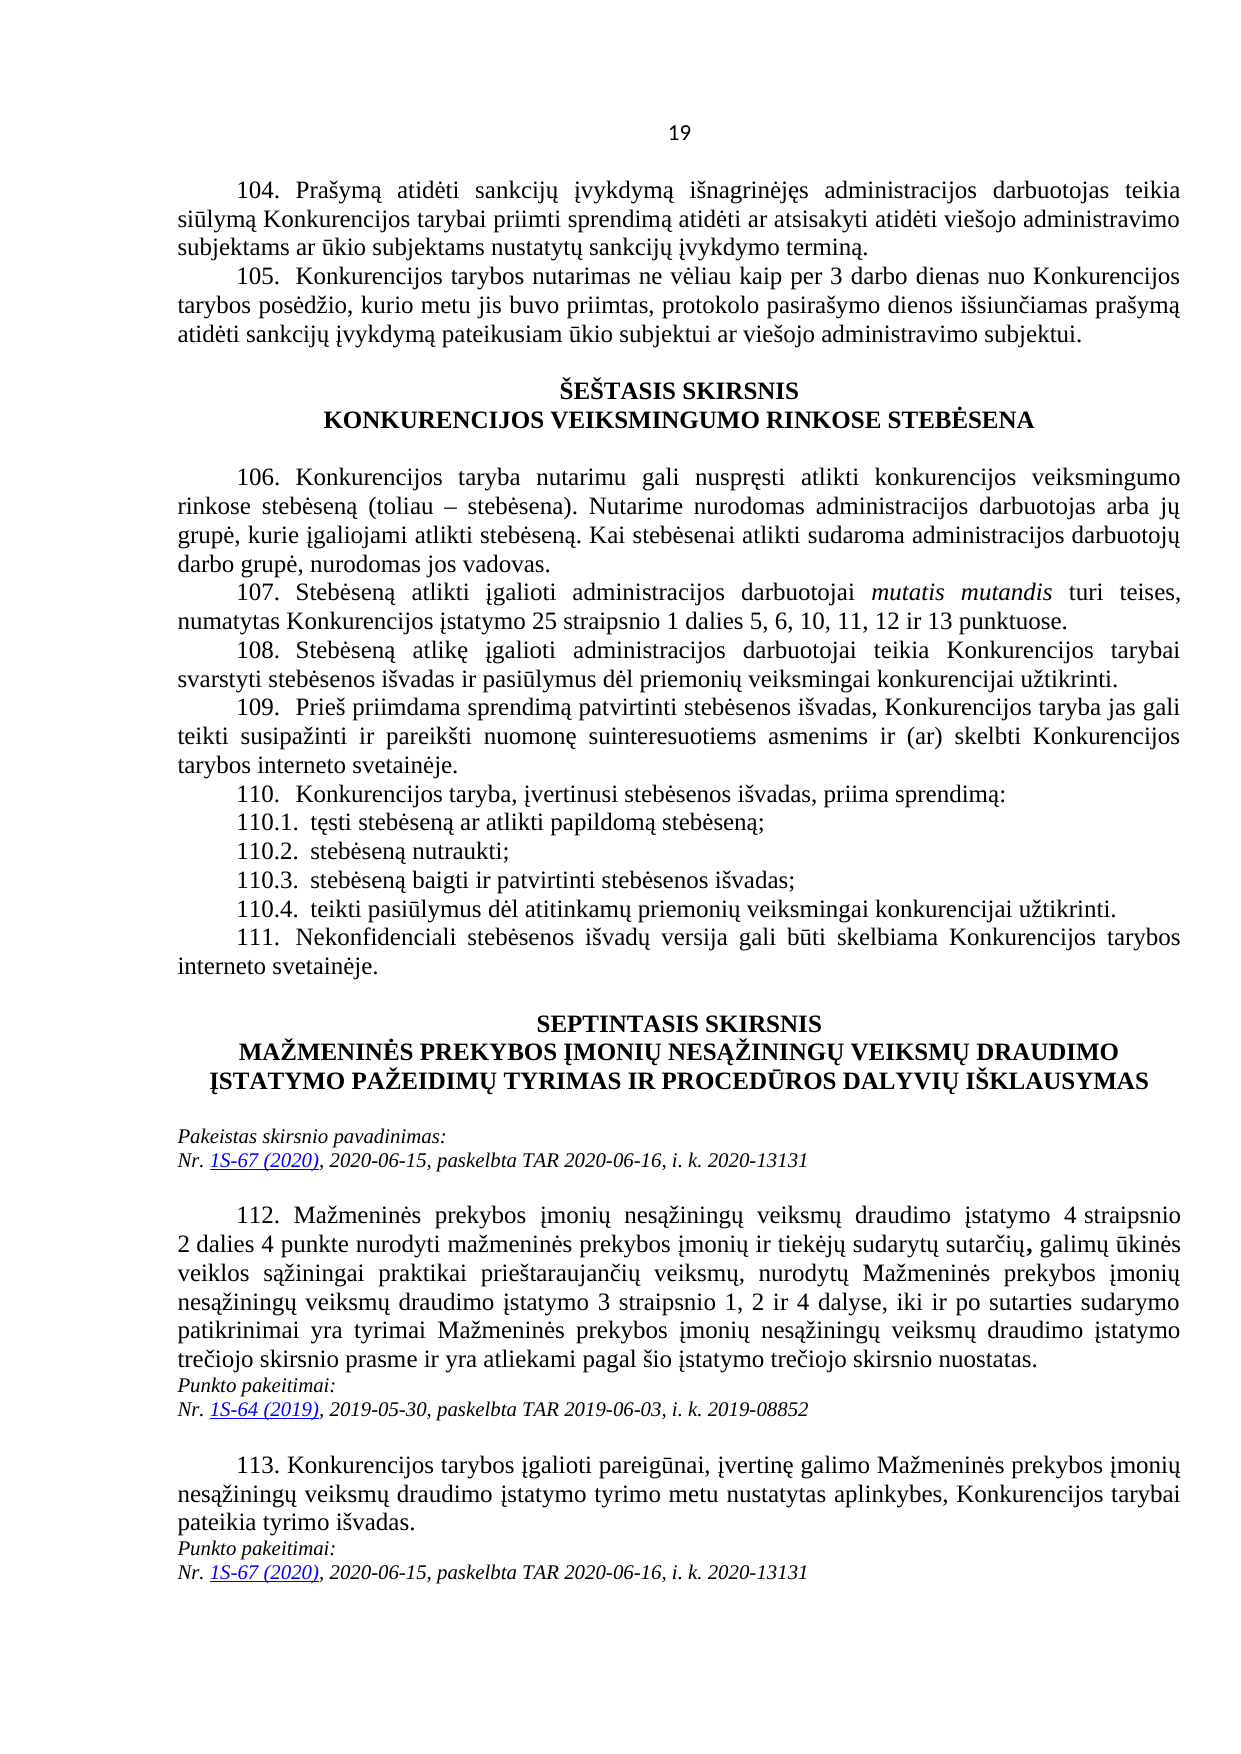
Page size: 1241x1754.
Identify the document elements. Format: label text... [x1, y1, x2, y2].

text Punkto pakeitimai: [177, 1536, 1181, 1560]
text Nr. 1S-64 (2019), 2019-05-30, paskelbta TAR 2019-06-03, i. k. 2019-08852 [177, 1397, 1181, 1421]
text 110. Konkurencijos taryba, įvertinusi stebėsenos išvadas, priima sprendimą: [177, 779, 1181, 807]
text 112. Mažmeninės prekybos įmonių nesąžiningų veiksmų draudimo įstatymo 4 straipsnio 2 dalies 4 punkte nurodyti mažmeninės prekybos įmonių ir tiekėjų sudarytų sutarčių, galimų ūkinės veiklos sąžiningai praktikai prieštaraujančių veiksmų, nurodytų Mažmeninės prekybos įmonių nesąžiningų veiksmų draudimo įstatymo 3 straipsnio 1, 2 ir 4 dalyse, iki ir po sutarties sudarymo patikrinimai yra tyrimai Mažmeninės prekybos įmonių nesąžiningų veiksmų draudimo įstatymo trečiojo skirsnio prasme ir yra atliekami pagal šio įstatymo trečiojo skirsnio nuostatas. [177, 1201, 1181, 1373]
text MAŽMENINĖS PREKYBOS ĮMONIŲ NESĄŽININGŲ VEIKSMŲ DRAUDIMO ĮSTATYMO PAŽEIDIMŲ TYRIMAS IR PROCEDŪROS DALYVIŲ IŠKLAUSYMAS [177, 1037, 1181, 1095]
text 113. Konkurencijos tarybos įgalioti pareigūnai, įvertinę galimo Mažmeninės prekybos įmonių nesąžiningų veiksmų draudimo įstatymo tyrimo metu nustatytas aplinkybes, Konkurencijos tarybai pateikia tyrimo išvadas. [177, 1450, 1181, 1536]
text 110.3. stebėseną baigti ir patvirtinti stebėsenos išvadas; [177, 865, 1181, 894]
text 109. Prieš priimdama sprendimą patvirtinti stebėsenos išvadas, Konkurencijos taryba jas gali teikti susipažinti ir pareikšti nuomonę suinteresuotiems asmenims ir (ar) skelbti Konkurencijos tarybos interneto svetainėje. [177, 692, 1181, 779]
text ŠEŠTASIS SKIRSNIS [177, 376, 1181, 405]
text Septintasis skirsnis [177, 1009, 1181, 1037]
text 108. Stebėseną atlikę įgalioti administracijos darbuotojai teikia Konkurencijos tarybai svarstyti stebėsenos išvadas ir pasiūlymus dėl priemonių veiksmingai konkurencijai užtikrinti. [177, 635, 1181, 692]
text 106. Konkurencijos taryba nutarimu gali nuspręsti atlikti konkurencijos veiksmingumo rinkose stebėseną (toliau – stebėsena). Nutarime nurodomas administracijos darbuotojas arba jų grupė, kurie įgaliojami atlikti stebėseną. Kai stebėsenai atlikti sudaroma administracijos darbuotojų darbo grupė, nurodomas jos vadovas. [177, 462, 1181, 577]
text Pakeistas skirsnio pavadinimas: [177, 1124, 1181, 1148]
text Nr. 1S-67 (2020), 2020-06-15, paskelbta TAR 2020-06-16, i. k. 2020-13131 [177, 1148, 1181, 1172]
text Nr. 1S-67 (2020), 2020-06-15, paskelbta TAR 2020-06-16, i. k. 2020-13131 [177, 1560, 1181, 1584]
text 107. Stebėseną atlikti įgalioti administracijos darbuotojai mutatis mutandis turi teises, numatytas Konkurencijos įstatymo 25 straipsnio 1 dalies 5, 6, 10, 11, 12 ir 13 punktuose. [177, 577, 1181, 635]
text 110.4. teikti pasiūlymus dėl atitinkamų priemonių veiksmingai konkurencijai užtikrinti. [177, 894, 1181, 922]
text 110.1. tęsti stebėseną ar atlikti papildomą stebėseną; [177, 807, 1181, 836]
text 111. Nekonfidenciali stebėsenos išvadų versija gali būti skelbiama Konkurencijos tarybos interneto svetainėje. [177, 922, 1181, 980]
text 105. Konkurencijos tarybos nutarimas ne vėliau kaip per 3 darbo dienas nuo Konkurencijos tarybos posėdžio, kurio metu jis buvo priimtas, protokolo pasirašymo dienos išsiunčiamas prašymą atidėti sankcijų įvykdymą pateikusiam ūkio subjektui ar viešojo administravimo subjektui. [177, 261, 1181, 347]
text Punkto pakeitimai: [177, 1373, 1181, 1397]
text 104. Prašymą atidėti sankcijų įvykdymą išnagrinėjęs administracijos darbuotojas teikia siūlymą Konkurencijos tarybai priimti sprendimą atidėti ar atsisakyti atidėti viešojo administravimo subjektams ar ūkio subjektams nustatytų sankcijų įvykdymo terminą. [177, 175, 1181, 261]
text 110.2. stebėseną nutraukti; [177, 836, 1181, 865]
text KONKURENCIJOS VEIKSMINGUMO RINKOSE STEBĖSENA [177, 405, 1181, 434]
